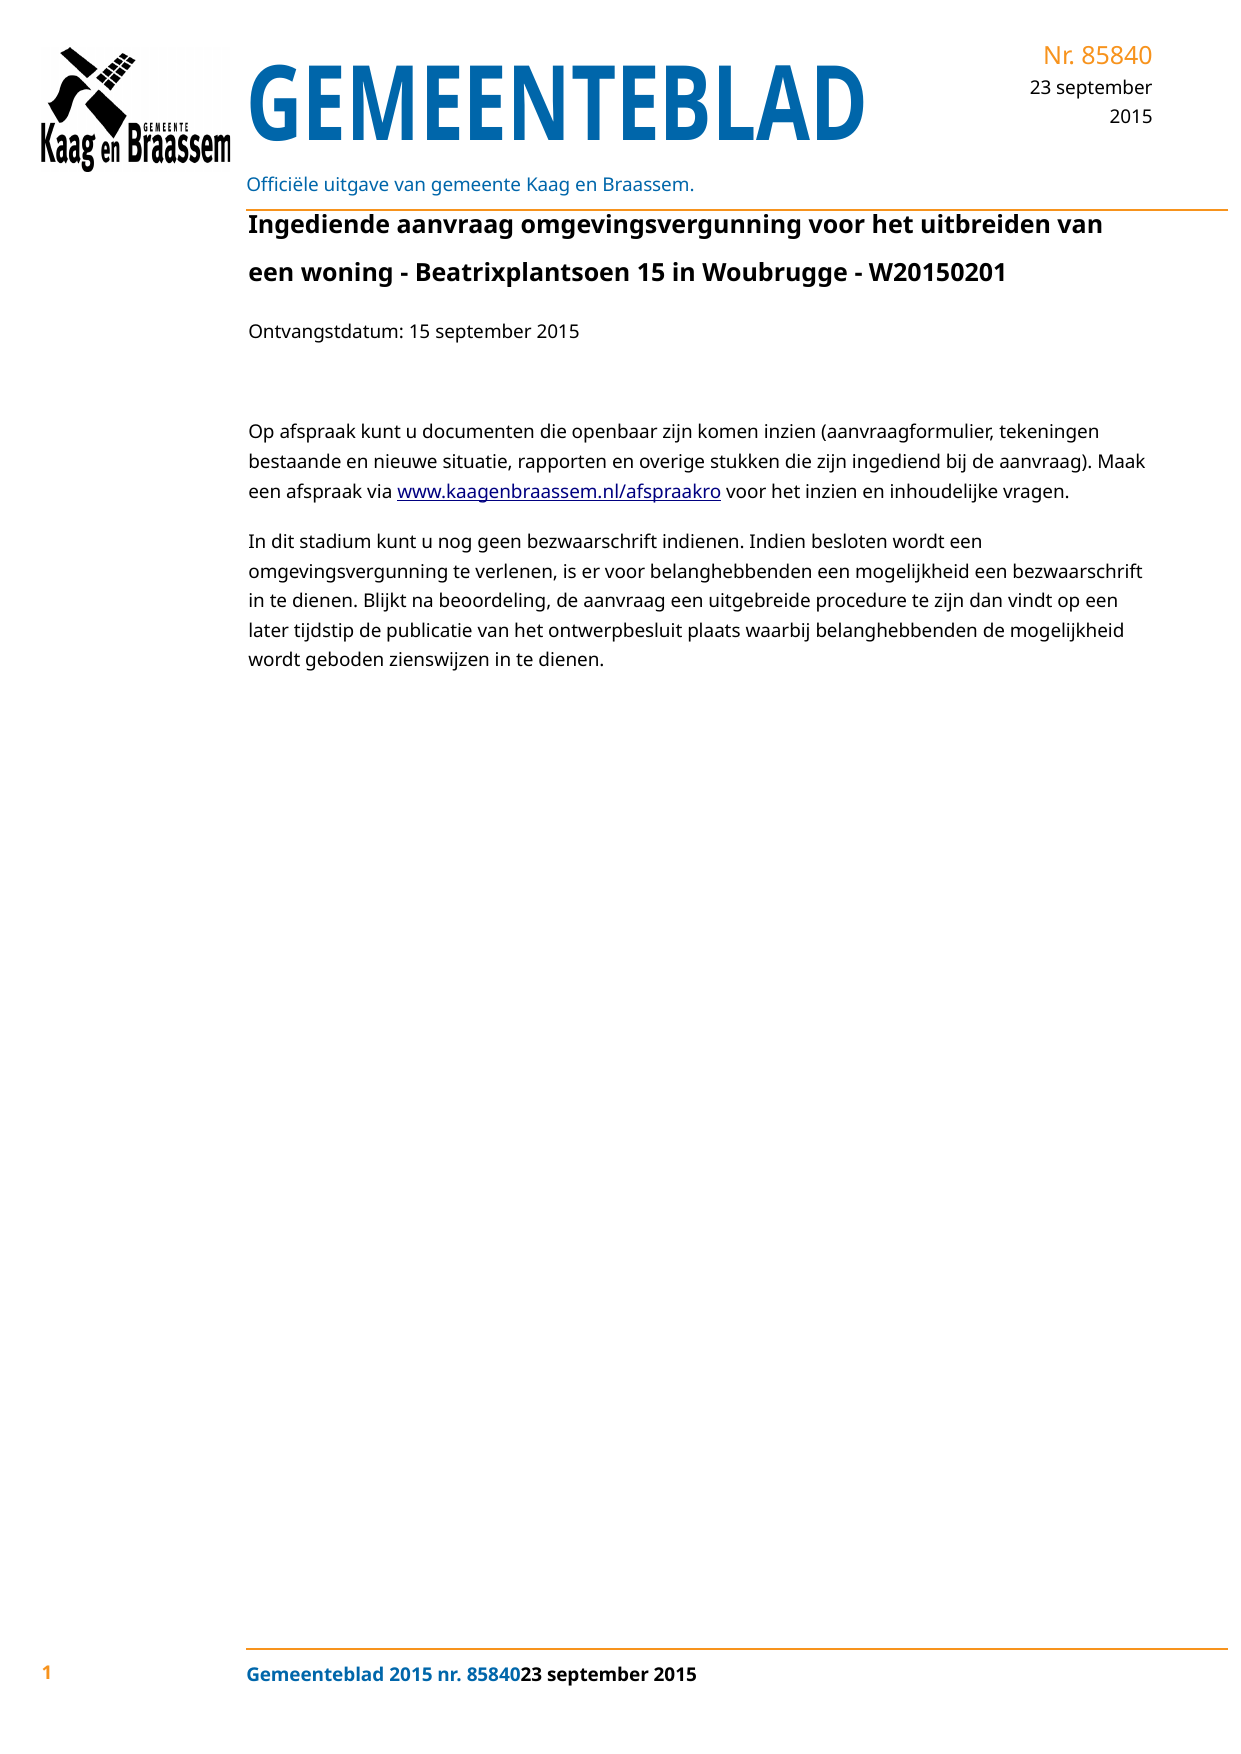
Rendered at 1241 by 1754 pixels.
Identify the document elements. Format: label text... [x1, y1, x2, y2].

text In dit stadium kunt u nog geen bezwaarschrift indienen. Indien besloten wordt een omgevingsvergunning te verlenen, is er voor belanghebbenden een mogelijkheid een bezwaarschrift in te dienen. Blijkt na beoordeling, de aanvraag een uitgebreide procedure te zijn dan vindt op een later tijdstip de publicatie van het ontwerpbesluit plaats waarbij belanghebbenden de mogelijkheid wordt geboden zienswijzen in te dienen. [248, 528, 1152, 672]
text Ontvangstdatum: 15 september 2015 [248, 318, 1152, 344]
text Op afspraak kunt u documenten die openbaar zijn komen inzien (aanvraagformulier, tekeningen bestaande en nieuwe situatie, rapporten en overige stukken die zijn ingediend bij de aanvraag). Maak een afspraak via www.kaagenbraassem.nl/afspraakro voor het inzien en inhoudelijke vragen. [248, 419, 1152, 504]
picture [41, 47, 231, 172]
text Ingediende aanvraag omgevingsvergunning voor het uitbreiden van een woning - Beatrixplantsoen 15 in Woubrugge - W20150201 [248, 211, 1152, 288]
